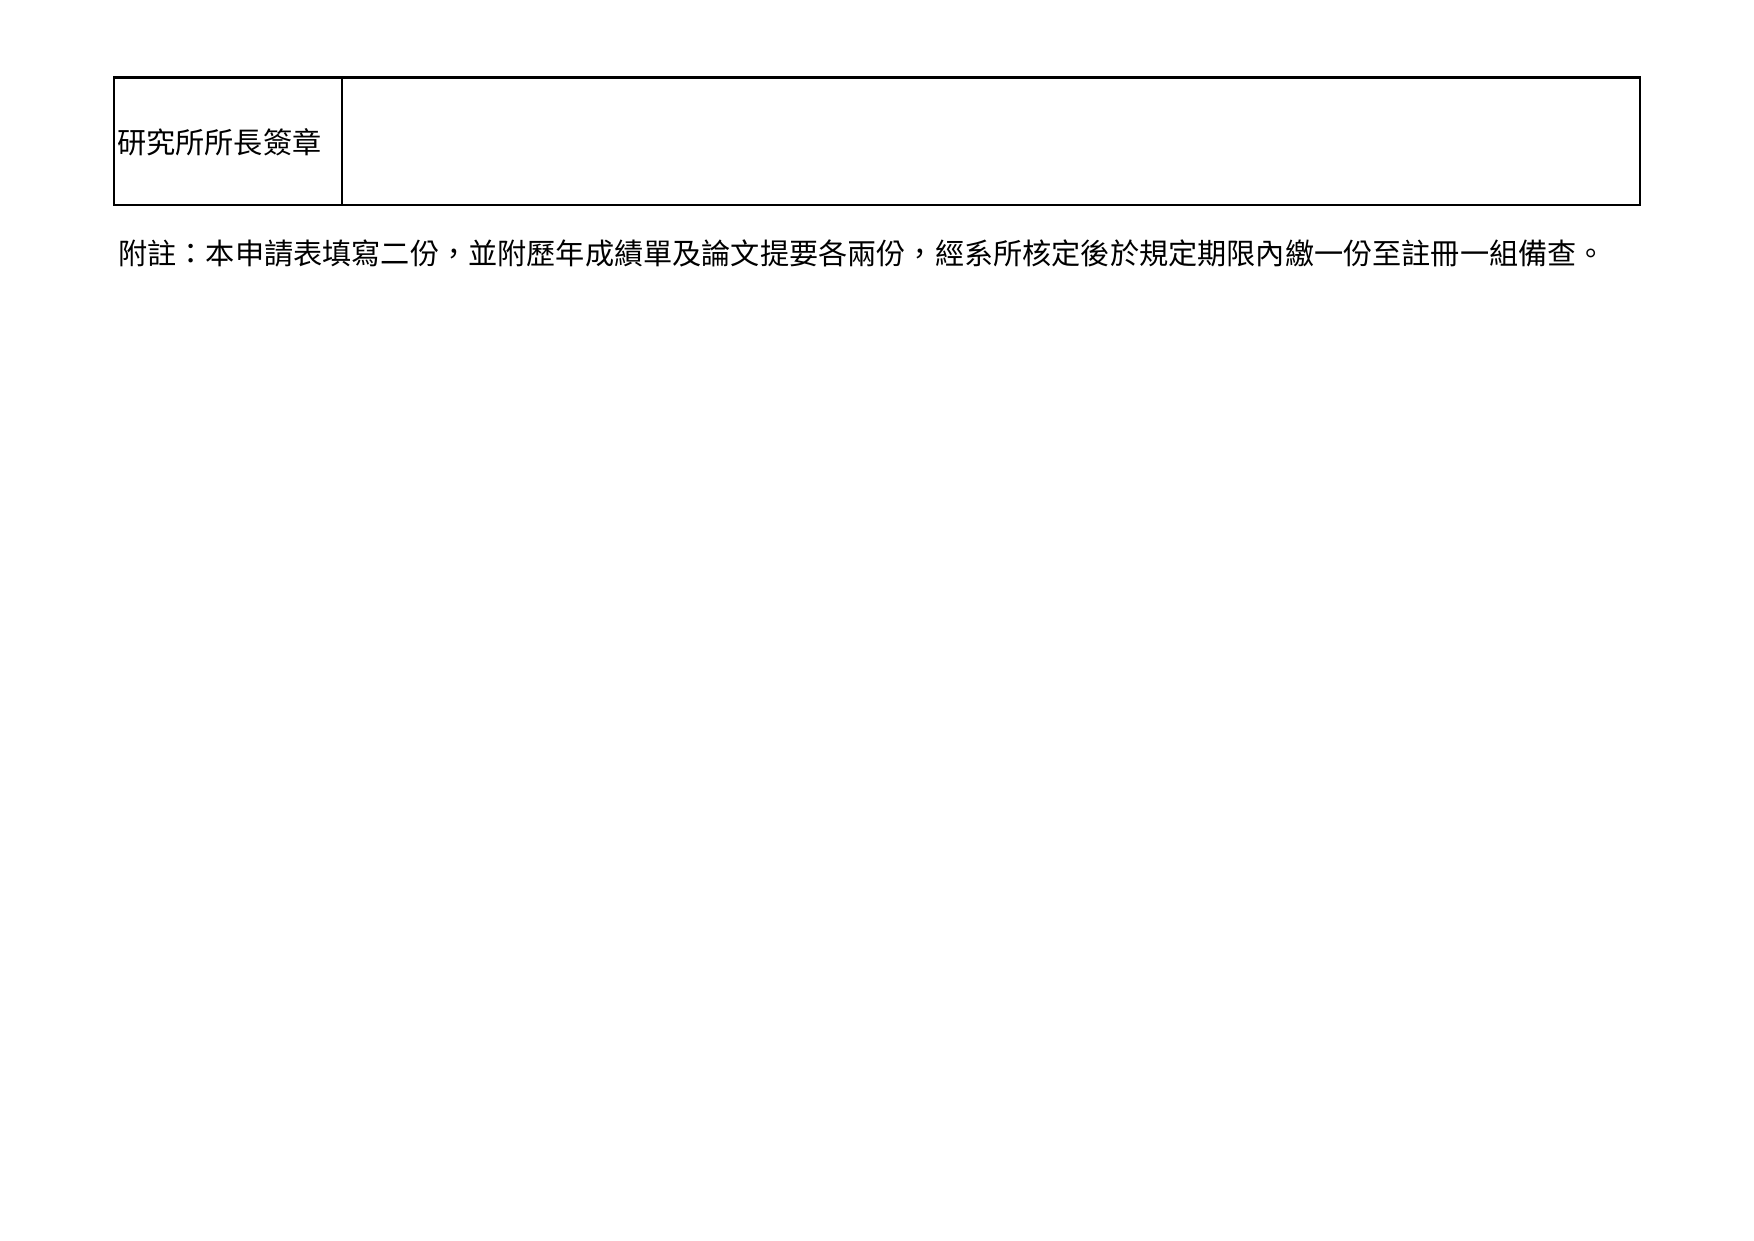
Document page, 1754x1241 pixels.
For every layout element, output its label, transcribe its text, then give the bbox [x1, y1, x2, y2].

table_header 研究所所長簽章 [115, 79, 341, 203]
table_header [343, 79, 1639, 203]
text 附註：本申請表填寫二份，並附歷年成績單及論文提要各兩份，經系所核定後於規定期限內繳一份至註冊一組備查。 [118, 231, 1636, 273]
